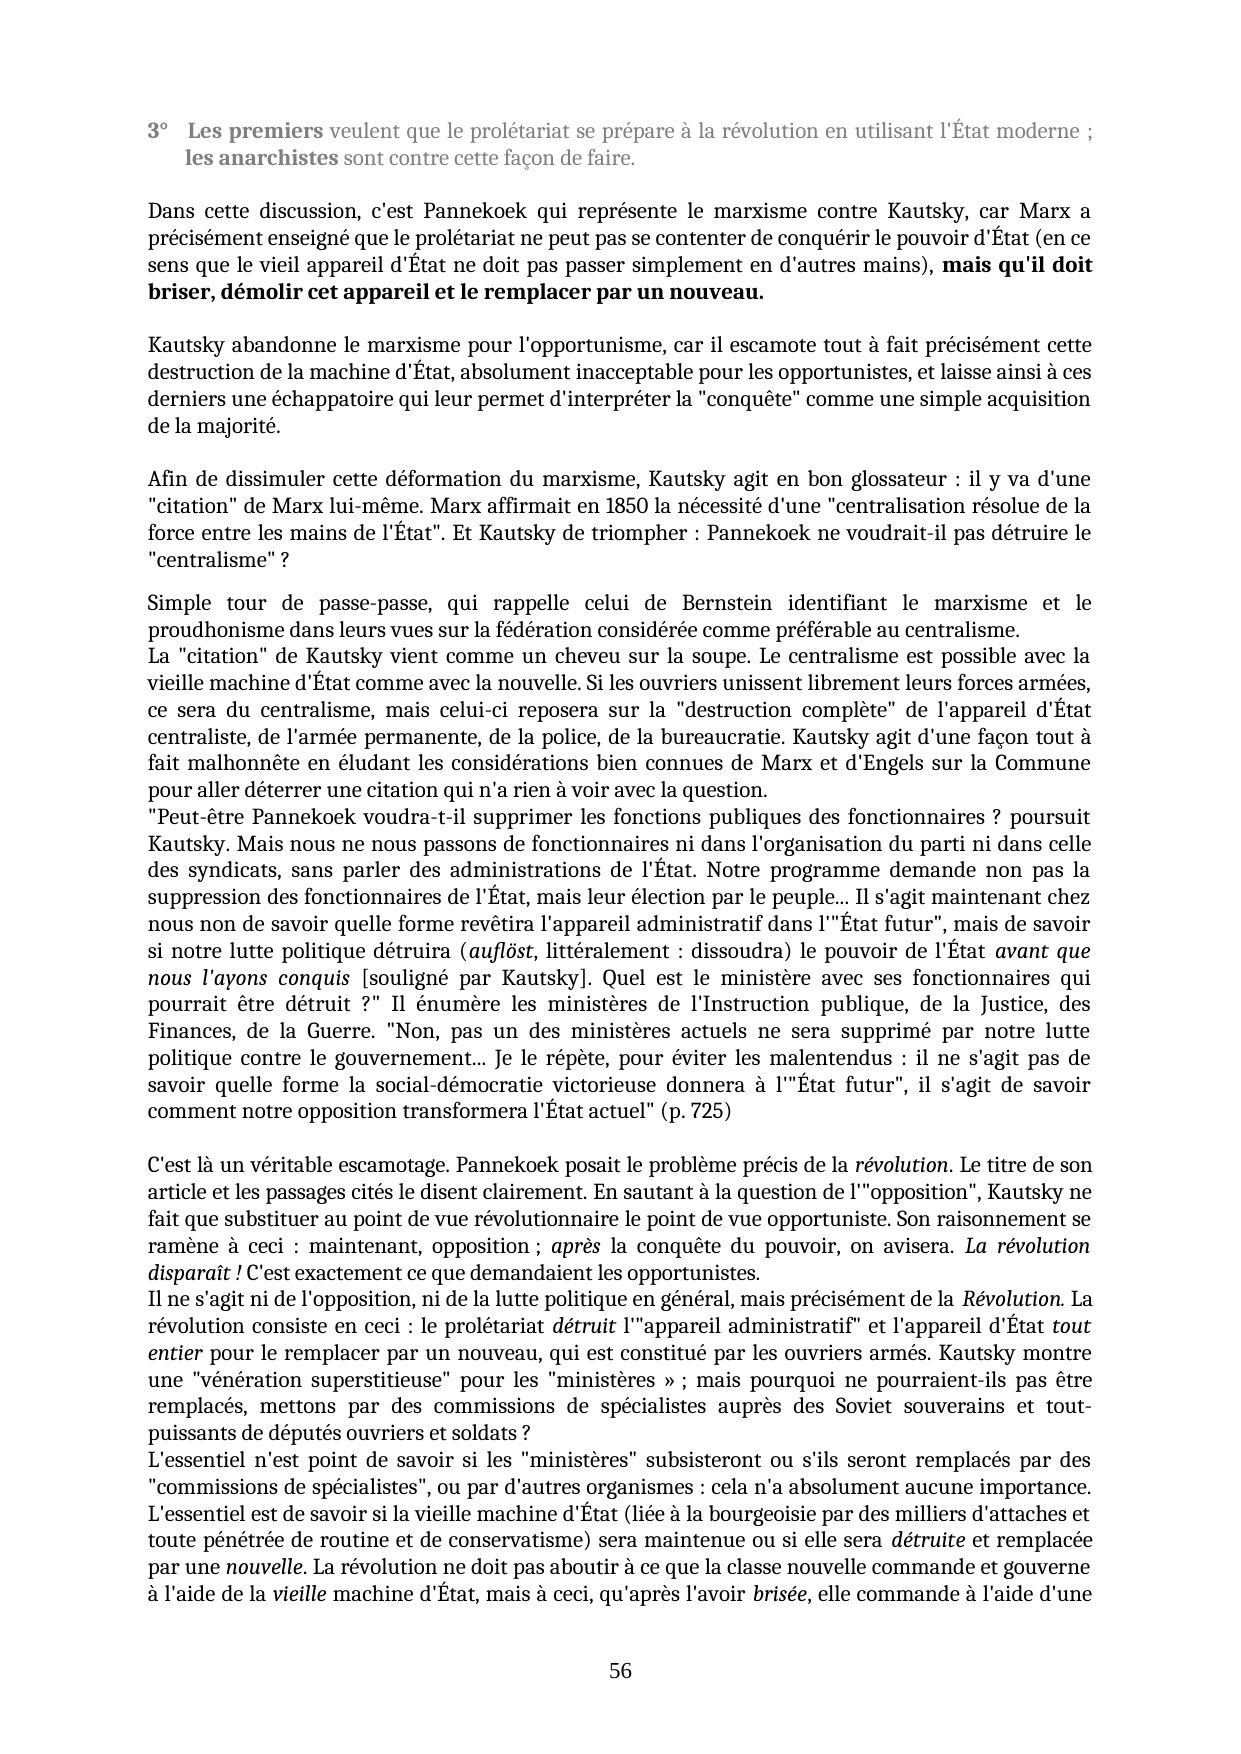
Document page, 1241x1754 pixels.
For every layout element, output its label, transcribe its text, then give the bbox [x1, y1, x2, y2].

text Kautsky abandonne le marxisme pour l'opportunisme, car il escamote tout à fait précisément cette destruction de la machine d'État, absolument inacceptable pour les opportunistes, et laisse ainsi à ces derniers une échappatoire qui leur permet d'interpréter la "conquête" comme une simple acquisition de la majorité. [148, 332, 1093, 439]
text L'essentiel n'est point de savoir si les "ministères" subsisteront ou s'ils seront remplacés par des "commissions de spécialistes", ou par d'autres organismes : cela n'a absolument aucune importance. L'essentiel est de savoir si la vieille machine d'État (liée à la bourgeoisie par des milliers d'attaches et toute pénétrée de routine et de conservatisme) sera maintenue ou si elle sera détruite et remplacée par une nouvelle. La révolution ne doit pas aboutir à ce que la classe nouvelle commande et gouverne à l'aide de la vieille machine d'État, mais à ceci, qu'après l'avoir brisée, elle commande à l'aide d'une [148, 1446, 1093, 1607]
text "Peut-être Pannekoek voudra-t-il supprimer les fonctions publiques des fonctionnaires ? poursuit Kautsky. Mais nous ne nous passons de fonctionnaires ni dans l'organisation du parti ni dans celle des syndicats, sans parler des administrations de l'État. Notre programme demande non pas la suppression des fonctionnaires de l'État, mais leur élection par le peuple... Il s'agit maintenant chez nous non de savoir quelle forme revêtira l'appareil administratif dans l'"État futur", mais de savoir si notre lutte politique détruira (auflöst, littéralement : dissoudra) le pouvoir de l'État avant que nous l'ayons conquis [souligné par Kautsky]. Quel est le ministère avec ses fonctionnaires qui pourrait être détruit ?" Il énumère les ministères de l'Instruction publique, de la Justice, des Finances, de la Guerre. "Non, pas un des ministères actuels ne sera supprimé par notre lutte politique contre le gouvernement... Je le répète, pour éviter les malentendus : il ne s'agit pas de savoir quelle forme la social-démocratie victorieuse donnera à l'"État futur", il s'agit de savoir comment notre opposition transformera l'État actuel" (p. 725) [148, 803, 1093, 1124]
text Il ne s'agit ni de l'opposition, ni de la lutte politique en général, mais précisément de la Révolution. La révolution consiste en ceci : le prolétariat détruit l'"appareil administratif" et l'appareil d'État tout entier pour le remplacer par un nouveau, qui est constitué par les ouvriers armés. Kautsky montre une "vénération superstitieuse" pour les "ministères » ; mais pourquoi ne pourraient-ils pas être remplacés, mettons par des commissions de spécialistes auprès des Soviet souverains et tout-puissants de députés ouvriers et soldats ? [148, 1285, 1093, 1446]
text La "citation" de Kautsky vient comme un cheveu sur la soupe. Le centralisme est possible avec la vieille machine d'État comme avec la nouvelle. Si les ouvriers unissent librement leurs forces armées, ce sera du centralisme, mais celui-ci reposera sur la "destruction complète" de l'appareil d'État centraliste, de l'armée permanente, de la police, de la bureaucratie. Kautsky agit d'une façon tout à fait malhonnête en éludant les considérations bien connues de Marx et d'Engels sur la Commune pour aller déterrer une citation qui n'a rien à voir avec la question. [148, 642, 1093, 803]
text 3° Les premiers veulent que le prolétariat se prépare à la révolution en utilisant l'État moderne ; les anarchistes sont contre cette façon de faire. [148, 118, 1093, 171]
text Simple tour de passe-passe, qui rappelle celui de Bernstein identifiant le marxisme et le proudhonisme dans leurs vues sur la fédération considérée comme préférable au centralisme. [148, 589, 1093, 642]
text C'est là un véritable escamotage. Pannekoek posait le problème précis de la révolution. Le titre de son article et les passages cités le disent clairement. En sautant à la question de l'"opposition", Kautsky ne fait que substituer au point de vue révolutionnaire le point de vue opportuniste. Son raisonnement se ramène à ceci : maintenant, opposition ; après la conquête du pouvoir, on avisera. La révolution disparaît ! C'est exactement ce que demandaient les opportunistes. [148, 1152, 1093, 1285]
text Dans cette discussion, c'est Pannekoek qui représente le marxisme contre Kautsky, car Marx a précisément enseigné que le prolétariat ne peut pas se contenter de conquérir le pouvoir d'État (en ce sens que le vieil appareil d'État ne doit pas passer simplement en d'autres mains), mais qu'il doit briser, démolir cet appareil et le remplacer par un nouveau. [148, 198, 1093, 305]
text Afin de dissimuler cette déformation du marxisme, Kautsky agit en bon glossateur : il y va d'une "citation" de Marx lui-même. Marx affirmait en 1850 la nécessité d'une "centralisation résolue de la force entre les mains de l'État". Et Kautsky de triompher : Pannekoek ne voudrait-il pas détruire le "centralisme" ? [148, 465, 1093, 572]
